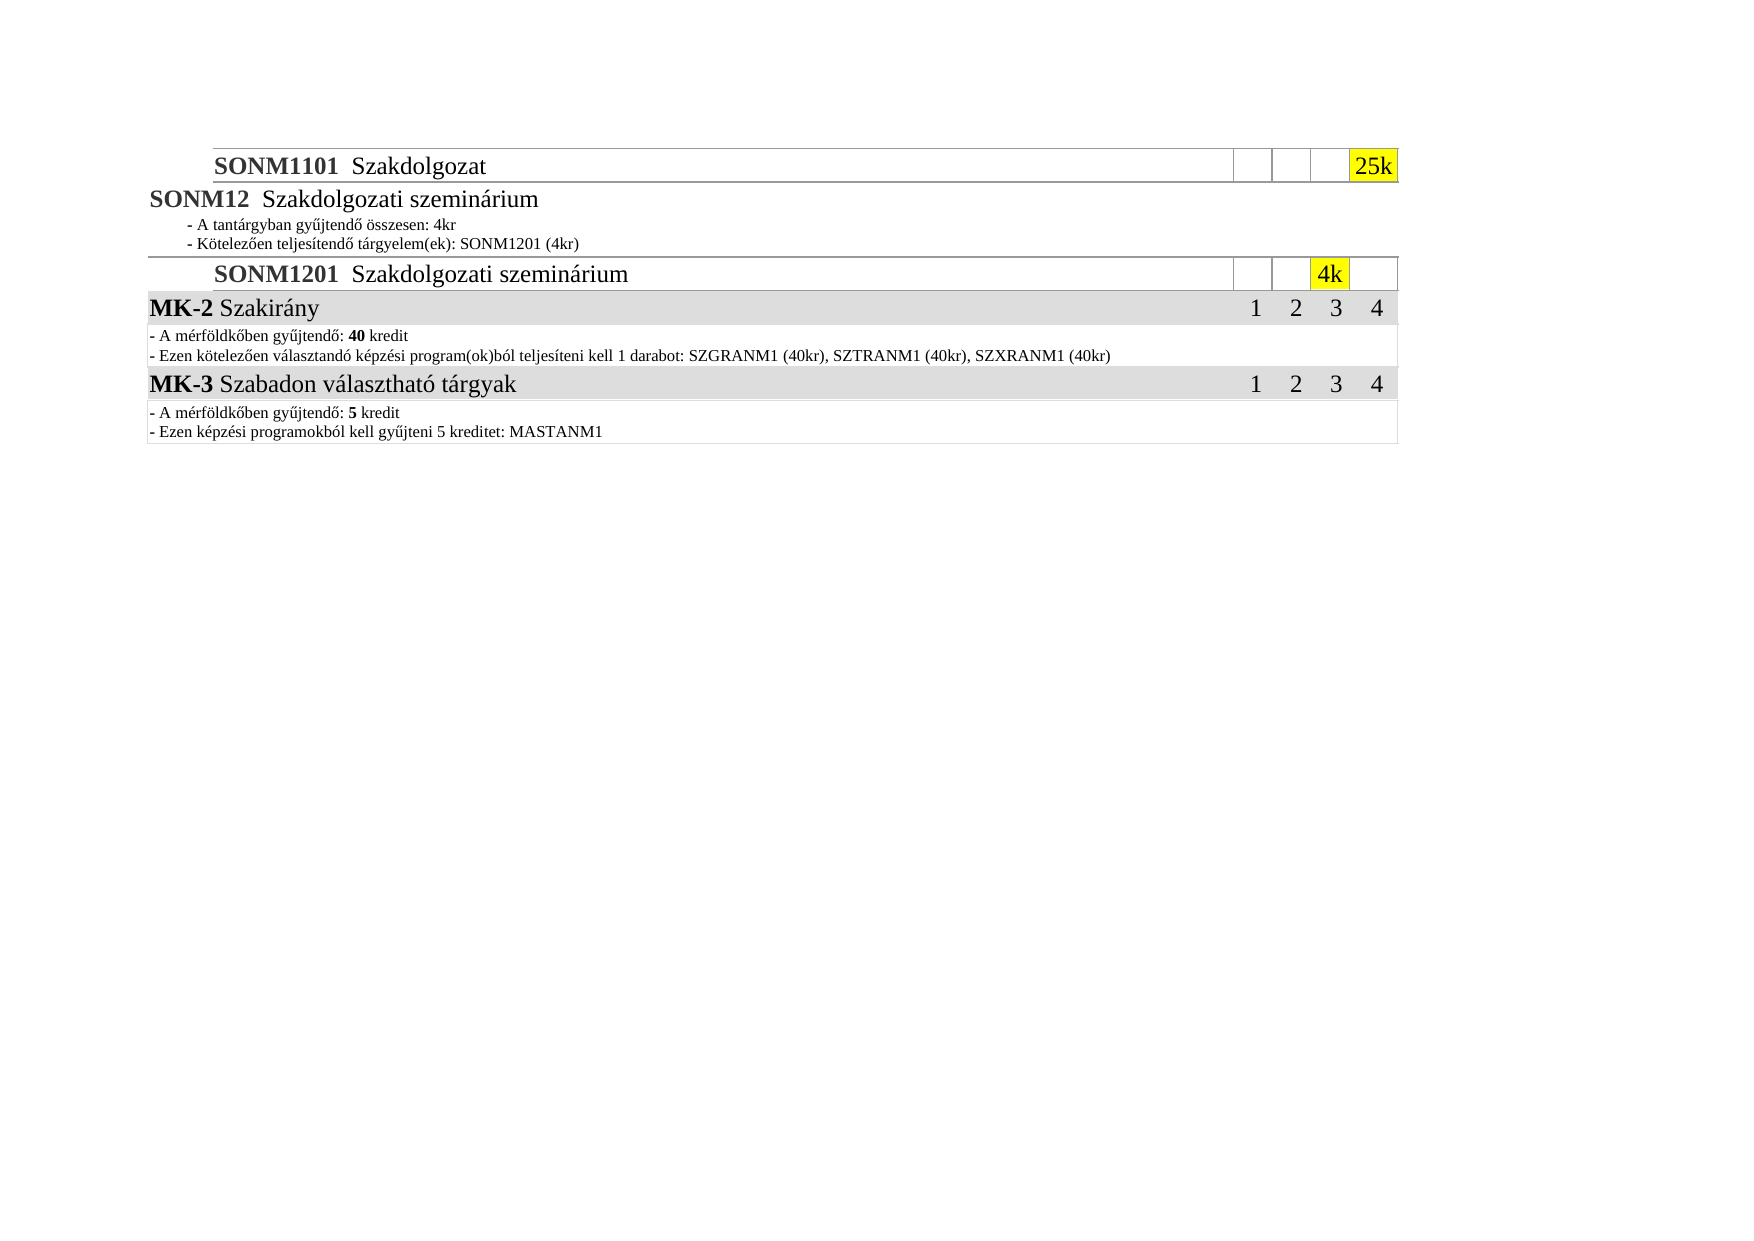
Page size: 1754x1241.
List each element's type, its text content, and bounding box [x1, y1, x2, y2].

table_header 3 [1316, 368, 1356, 399]
table_cell [148, 148, 212, 181]
table_cell SONM1101 Szakdolgozat [213, 149, 1233, 181]
table_cell [148, 258, 212, 289]
table_cell [1234, 258, 1271, 289]
table_cell [1273, 258, 1310, 289]
table_header MK-3 Szabadon választható tárgyak [148, 368, 1236, 399]
table_cell SONM1201 Szakdolgozati szeminárium [213, 258, 1233, 289]
table_cell 4k [1311, 258, 1349, 289]
table_cell - A mérföldkőben gyűjtendő: 5 kredit - Ezen képzési programokból kell gyűjteni 5 kreditet: MASTANM1 [148, 401, 1397, 442]
table_header 3 [1316, 291, 1356, 323]
table_header 1 [1236, 291, 1276, 323]
table_header 1 [1236, 368, 1276, 399]
table_cell - A mérföldkőben gyűjtendő: 40 kredit - Ezen kötelezően választandó képzési program(ok)ból teljesíteni kell 1 darabot: SZGRANM1 (40kr), SZTRANM1 (40kr), SZXRANM1 (40kr) [148, 325, 1397, 366]
table_header MK-2 Szakirány [148, 291, 1236, 323]
table_cell [1234, 149, 1271, 181]
table_header 4 [1356, 291, 1398, 323]
table_cell [1350, 258, 1397, 289]
table_header 4 [1356, 368, 1398, 399]
table_header 2 [1276, 368, 1316, 399]
table_header [149, 213, 185, 254]
table_cell [1273, 149, 1310, 181]
table_cell 25k [1350, 149, 1397, 181]
table_header 2 [1276, 291, 1316, 323]
table_cell SONM12 Szakdolgozati szeminárium [148, 181, 1398, 256]
table_header - A tantárgyban gyűjtendő összesen: 4kr - Kötelezően teljesítendő tárgyelem(ek): SONM1201 (4kr) [185, 213, 1396, 254]
table_cell [1311, 149, 1349, 181]
